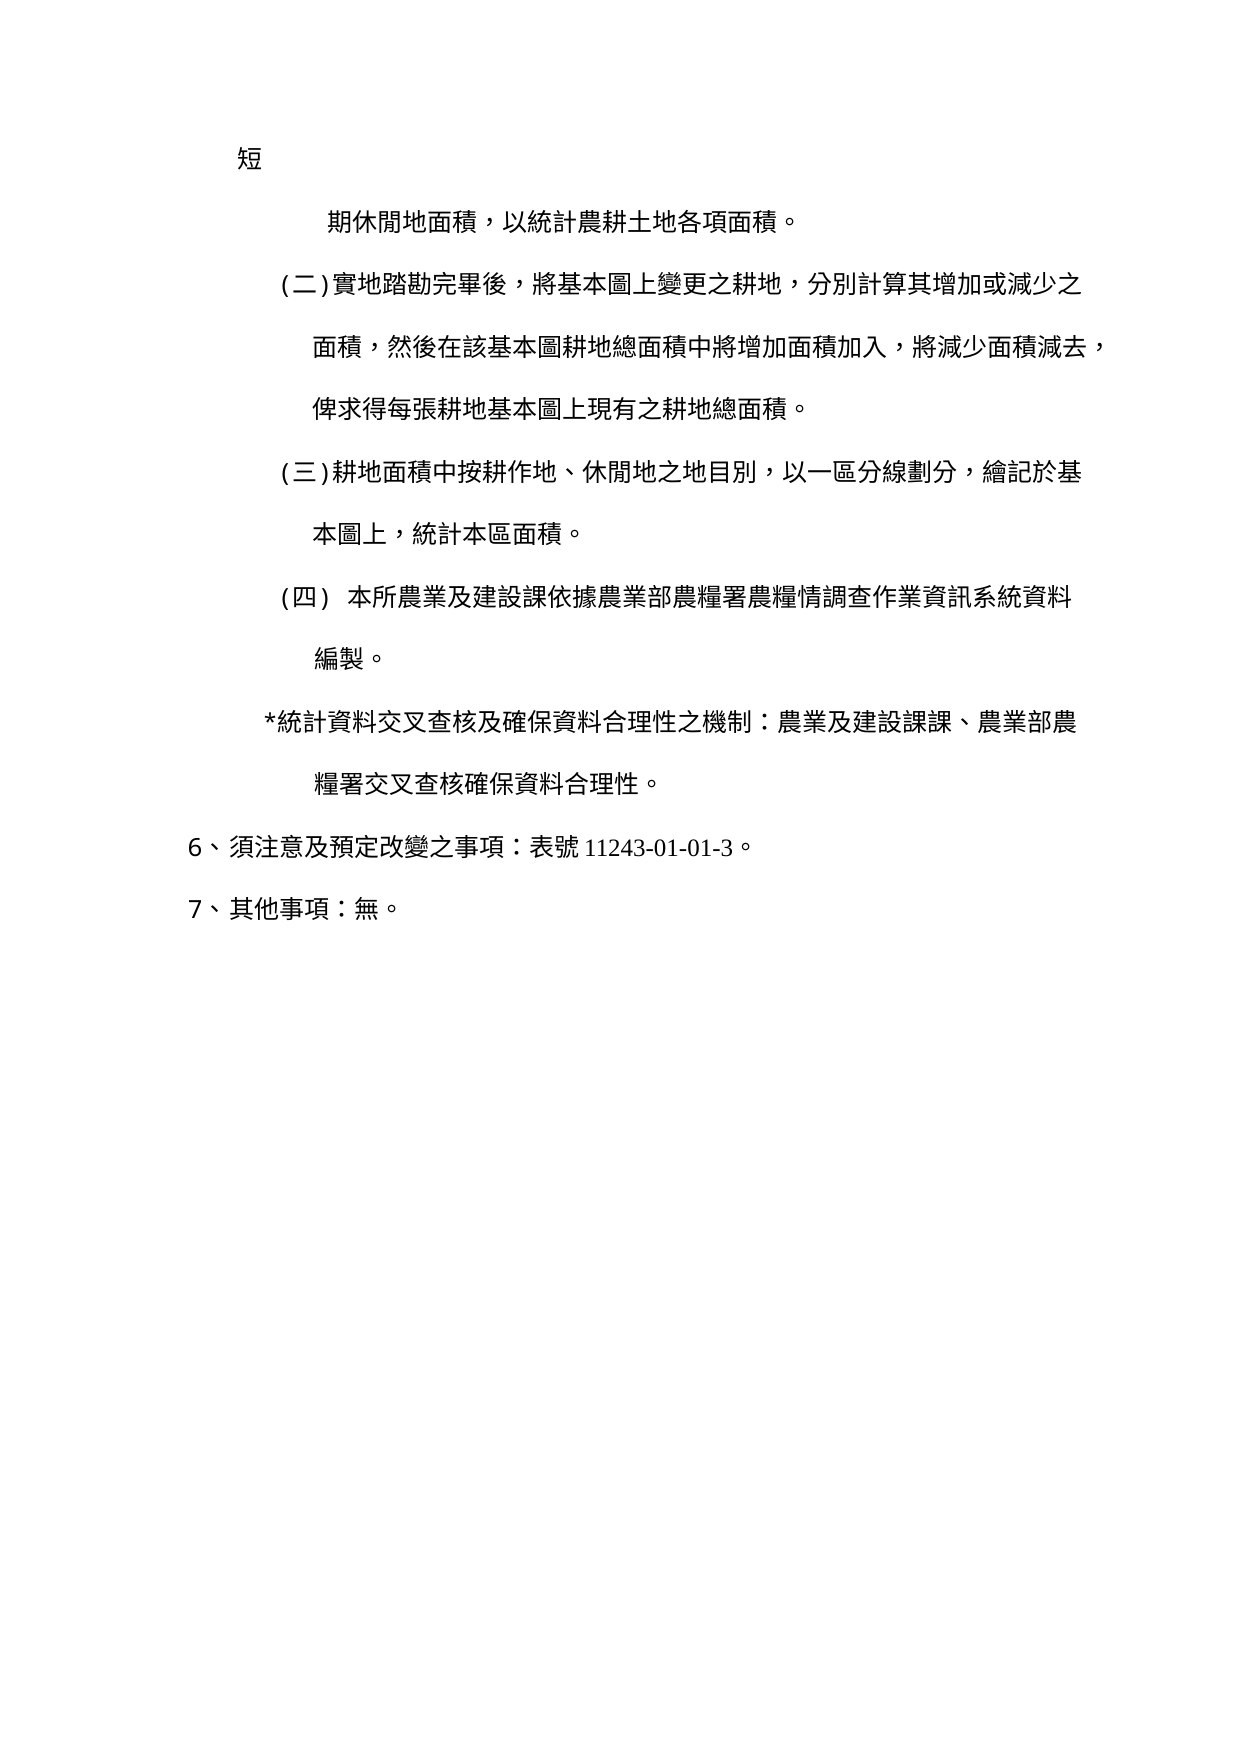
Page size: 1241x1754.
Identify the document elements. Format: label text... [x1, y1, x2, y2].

text (四) 本所農業及建設課依據農業部農糧署農糧情調查作業資訊系統資料編製。 [187, 554, 1087, 679]
list 其他事項：無。 [187, 866, 1087, 929]
text 短 [237, 116, 1087, 179]
text 期休閒地面積，以統計農耕土地各項面積。 [237, 179, 1087, 241]
list 須注意及預定改變之事項：表號11243-01-01-3。 [187, 804, 1087, 866]
text (三)耕地面積中按耕作地、休閒地之地目別，以一區分線劃分，繪記於基本圖上，統計本區面積。 [187, 429, 1087, 554]
text (二)實地踏勘完畢後，將基本圖上變更之耕地，分別計算其增加或減少之面積，然後在該基本圖耕地總面積中將增加面積加入，將減少面積減去，俾求得每張耕地基本圖上現有之耕地總面積。 [187, 241, 1087, 429]
text *統計資料交叉查核及確保資料合理性之機制：農業及建設課課、農業部農糧署交叉查核確保資料合理性。 [187, 679, 1087, 804]
